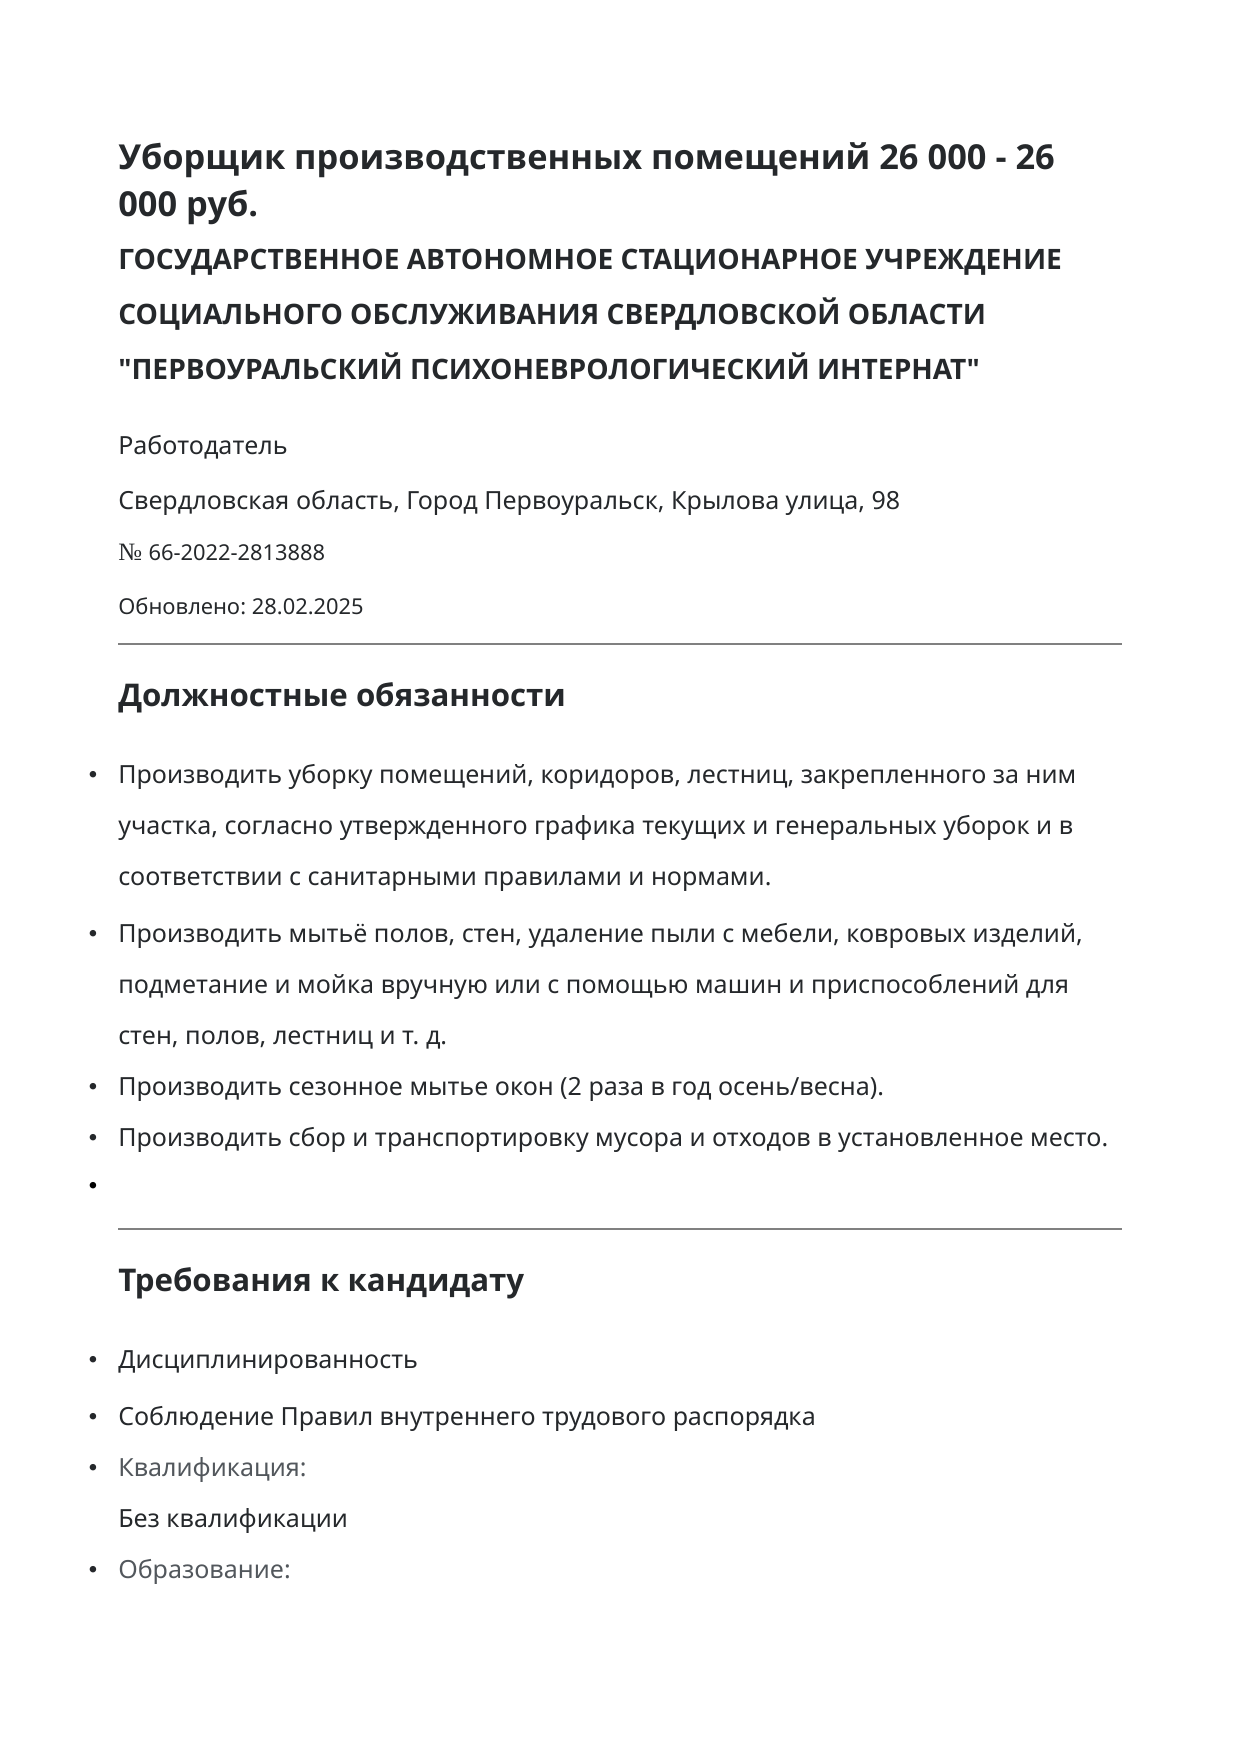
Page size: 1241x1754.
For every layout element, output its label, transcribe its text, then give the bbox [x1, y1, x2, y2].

text ГОСУДАРСТВЕННОЕ АВТОНОМНОЕ СТАЦИОНАРНОЕ УЧРЕЖДЕНИЕ СОЦИАЛЬНОГО ОБСЛУЖИВАНИЯ СВЕРДЛОВСКОЙ ОБЛАСТИ "ПЕРВОУРАЛЬСКИЙ ПСИХОНЕВРОЛОГИЧЕСКИЙ ИНТЕРНАТ" [118, 239, 1122, 387]
list Производить мытьё полов, стен, удаление пыли с мебели, ковровых изделий, подметание и мойка вручную или с помощью машин и приспособлений для стен, полов, лестниц и т. д. [118, 916, 1122, 1052]
text Свердловская область, Город Первоуральск, Крылова улица, 98 [118, 482, 1122, 517]
text № 66-2022-2813888 [118, 537, 1122, 567]
list Производить сбор и транспортировку мусора и отходов в установленное место. [118, 1120, 1122, 1154]
subtitle Уборщик производственных помещений 26 000 - 26 000 руб. [118, 133, 1122, 226]
text Обновлено: 28.02.2025 [118, 591, 1122, 621]
text Должностные обязанности [118, 673, 1122, 716]
list Производить сезонное мытье окон (2 раза в год осень/весна). [118, 1069, 1122, 1103]
list Производить уборку помещений, коридоров, лестниц, закрепленного за ним участка, согласно утвержденного графика текущих и генеральных уборок и в соответствии с санитарными правилами и нормами. [118, 756, 1122, 893]
subtitle Квалификация: [118, 1450, 1122, 1484]
text Требования к кандидату [118, 1258, 1122, 1301]
list Дисциплинированность [118, 1341, 1122, 1376]
list Соблюдение Правил внутреннего трудового распорядка [118, 1399, 1122, 1433]
list Без квалификации [118, 1501, 1122, 1535]
subtitle Образование: [118, 1552, 1122, 1586]
text Работодатель [118, 428, 1122, 462]
